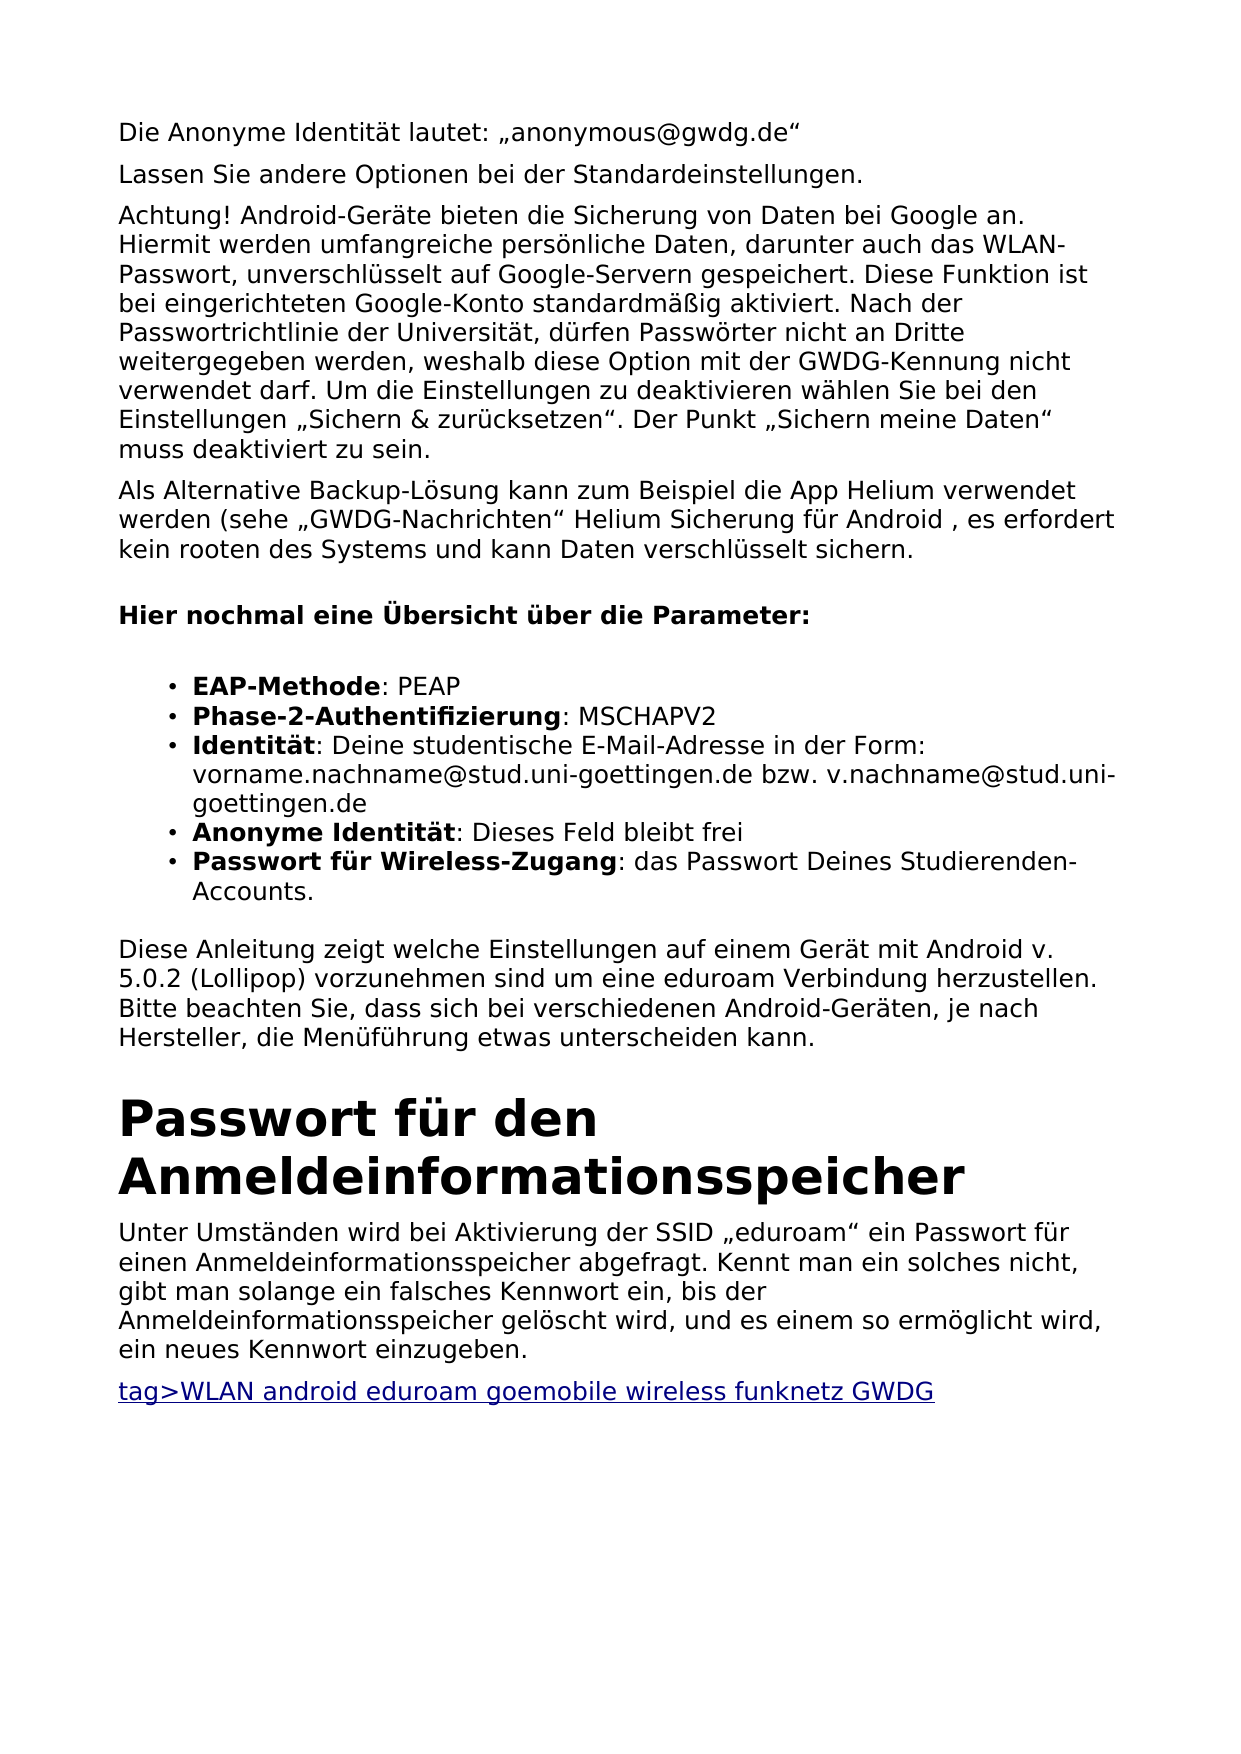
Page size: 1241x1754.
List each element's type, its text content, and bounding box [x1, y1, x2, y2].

list Identität: Deine studentische E-Mail-Adresse in der Form: vorname.nachname@stud.uni-goettingen.de bzw. v.nachname@stud.uni-goettingen.de [177, 731, 1122, 818]
text Die Anonyme Identität lautet: „anonymous@gwdg.de“ [118, 118, 1122, 147]
text Achtung! Android-Geräte bieten die Sicherung von Daten bei Google an. Hiermit werden umfangreiche persönliche Daten, darunter auch das WLAN-Passwort, unverschlüsselt auf Google-Servern gespeichert. Diese Funktion ist bei eingerichteten Google-Konto standardmäßig aktiviert. Nach der Passwortrichtlinie der Universität, dürfen Passwörter nicht an Dritte weitergegeben werden, weshalb diese Option mit der GWDG-Kennung nicht verwendet darf. Um die Einstellungen zu deaktivieren wählen Sie bei den Einstellungen „Sichern & zurücksetzen“. Der Punkt „Sichern meine Daten“ muss deaktiviert zu sein. [118, 201, 1122, 464]
text tag>WLAN android eduroam goemobile wireless funknetz GWDG [118, 1377, 1122, 1406]
text Als Alternative Backup-Lösung kann zum Beispiel die App Helium verwendet werden (sehe „GWDG-Nachrichten“ Helium Sicherung für Android , es erfordert kein rooten des Systems und kann Daten verschlüsselt sichern. [118, 476, 1122, 564]
subtitle Passwort für den Anmeldeinformationsspeicher [118, 1089, 1122, 1206]
list Phase-2-Authentifizierung: MSCHAPV2 [177, 702, 1122, 731]
list Anonyme Identität: Dieses Feld bleibt frei [177, 818, 1122, 848]
text Unter Umständen wird bei Aktivierung der SSID „eduroam“ ein Passwort für einen Anmeldeinformationsspeicher abgefragt. Kennt man ein solches nicht, gibt man solange ein falsches Kennwort ein, bis der Anmeldeinformationsspeicher gelöscht wird, und es einem so ermöglicht wird, ein neues Kennwort einzugeben. [118, 1218, 1122, 1364]
text Lassen Sie andere Optionen bei der Standardeinstellungen. [118, 160, 1122, 189]
text Diese Anleitung zeigt welche Einstellungen auf einem Gerät mit Android v. 5.0.2 (Lollipop) vorzunehmen sind um eine eduroam Verbindung herzustellen. Bitte beachten Sie, dass sich bei verschiedenen Android-Geräten, je nach Hersteller, die Menüführung etwas unterscheiden kann. [118, 935, 1122, 1052]
subtitle Hier nochmal eine Übersicht über die Parameter: [118, 601, 1122, 631]
list EAP-Methode: PEAP [177, 673, 1122, 702]
list Passwort für Wireless-Zugang: das Passwort Deines Studierenden-Accounts. [177, 848, 1122, 906]
